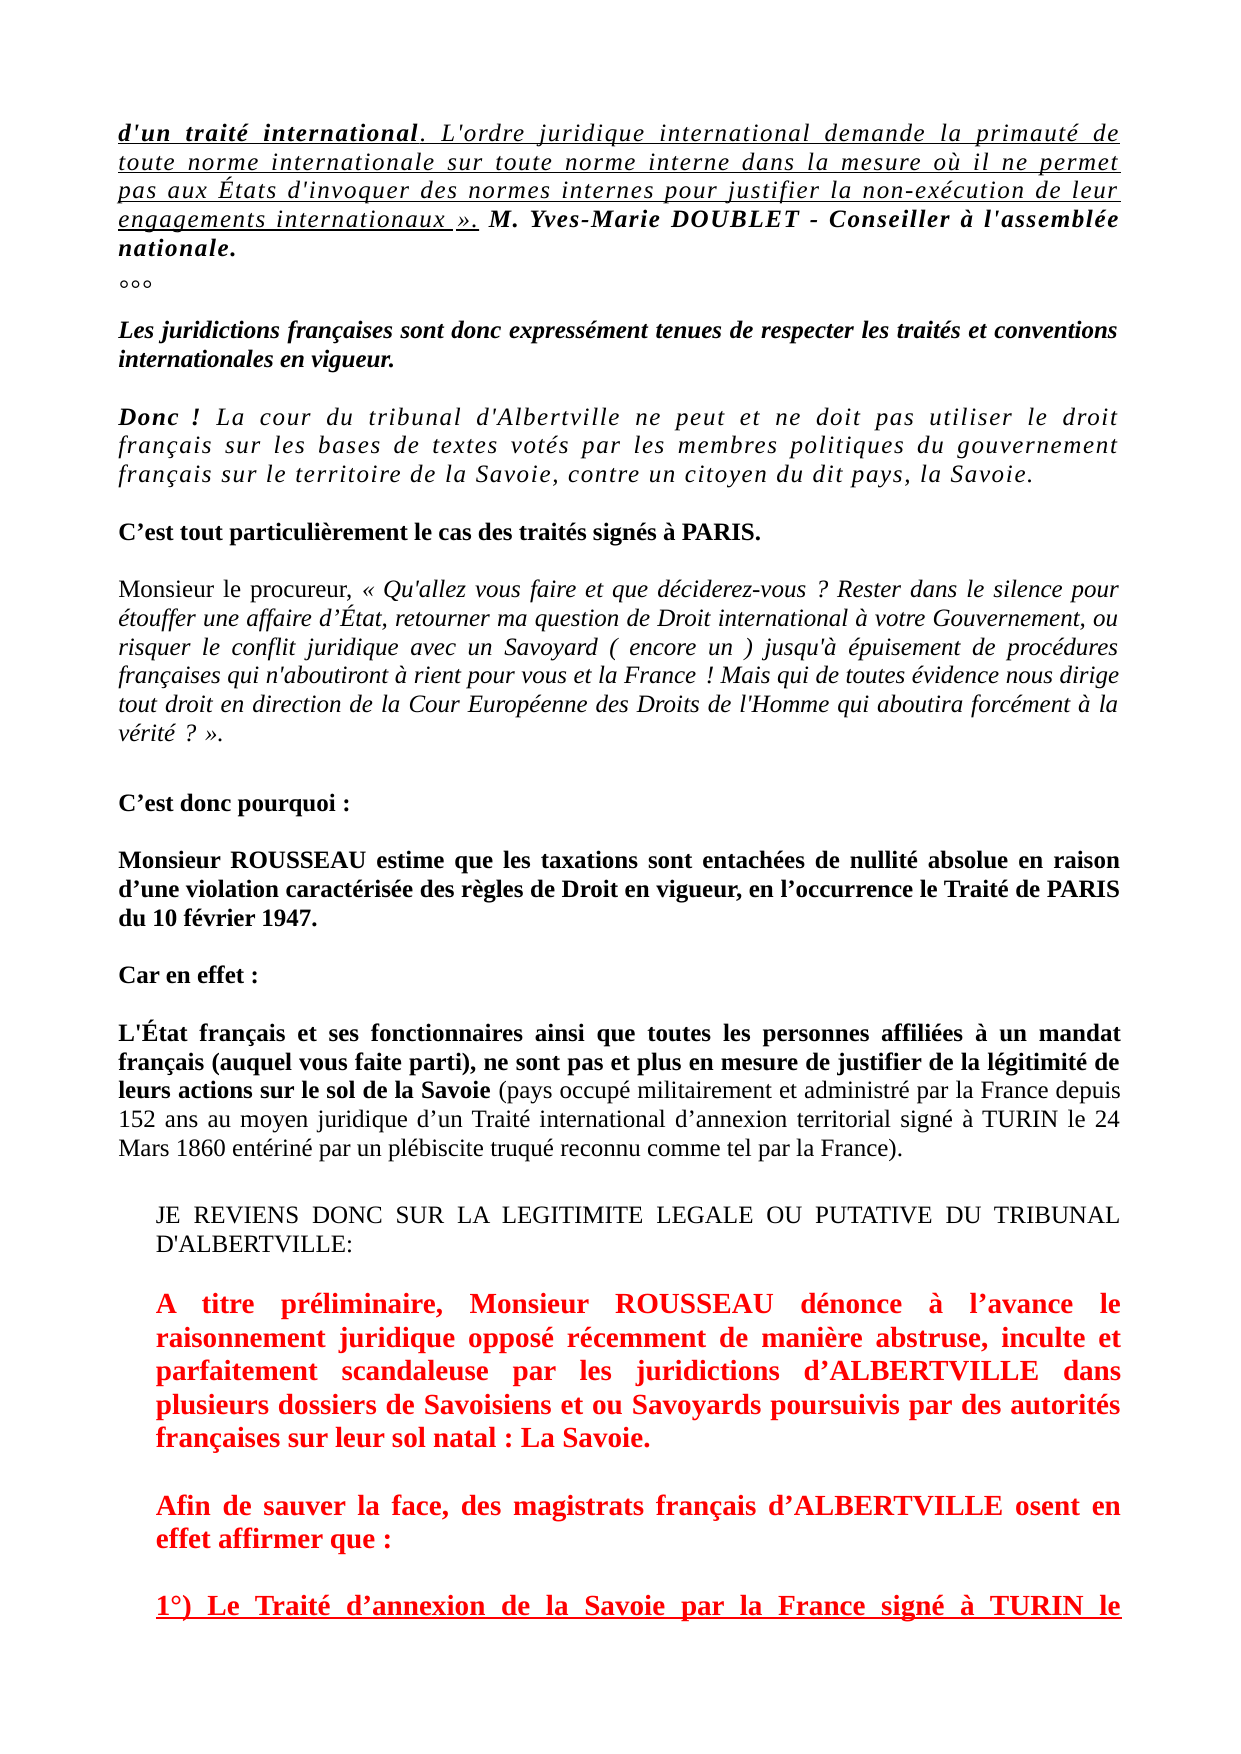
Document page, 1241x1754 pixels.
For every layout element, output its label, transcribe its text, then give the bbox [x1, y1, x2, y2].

text A titre préliminaire, Monsieur ROUSSEAU dénonce à l’avance le raisonnement juridique opposé récemment de manière abstruse, inculte et parfaitement scandaleuse par les juridictions d’ALBERTVILLE dans plusieurs dossiers de Savoisiens et ou Savoyards poursuivis par des autorités françaises sur leur sol natal : La Savoie. [156, 1286, 1122, 1454]
text Car en effet : [118, 961, 1122, 989]
text Monsieur ROUSSEAU estime que les taxations sont entachées de nullité absolue en raison d’une violation caractérisée des règles de Droit en vigueur, en l’occurrence le Traité de PARIS du 10 février 1947. [118, 846, 1122, 932]
text C’est tout particulièrement le cas des traités signés à PARIS. [118, 517, 1122, 546]
text Les juridictions françaises sont donc expressément tenues de respecter les traités et conventions internationales en vigueur. [118, 316, 1122, 373]
text L'État français et ses fonctionnaires ainsi que toutes les personnes affiliées à un mandat français (auquel vous faite parti), ne sont pas et plus en mesure de justifier de la légitimité de leurs actions sur le sol de la Savoie (pays occupé militairement et administré par la France depuis 152 ans au moyen juridique d’un Traité international d’annexion territorial signé à TURIN le 24 Mars 1860 entériné par un plébiscite truqué reconnu comme tel par la France). [118, 1018, 1122, 1162]
text Donc ! La cour du tribunal d'Albertville ne peut et ne doit pas utiliser le droit français sur les bases de textes votés par les membres politiques du gouvernement français sur le territoire de la Savoie, contre un citoyen du dit pays, la Savoie. [118, 402, 1122, 488]
text Monsieur le procureur, « Qu'allez vous faire et que déciderez-vous ? Rester dans le silence pour étouffer une affaire d’État, retourner ma question de Droit international à votre Gouvernement, ou risquer le conflit juridique avec un Savoyard ( encore un ) jusqu'à épuisement de procédures françaises qui n'aboutiront à rient pour vous et la France ! Mais qui de toutes évidence nous dirige tout droit en direction de la Cour Européenne des Droits de l'Homme qui aboutira forcément à la vérité ? ». [118, 574, 1122, 747]
text d'un traité international. L'ordre juridique international demande la primauté de toute norme internationale sur toute norme interne dans la mesure où il ne permet pas aux États d'invoquer des normes internes pour justifier la non-exécution de leur engagements internationaux ». M. Yves-Marie DOUBLET - Conseiller à l'assemblée nationale. [118, 118, 1122, 262]
text C’est donc pourquoi : [118, 788, 1122, 817]
list JE REVIENS DONC SUR LA LEGITIMITE LEGALE OU PUTATIVE DU TRIBUNAL D'ALBERTVILLE: [118, 1200, 1122, 1258]
text Afin de sauver la face, des magistrats français d’ALBERTVILLE osent en effet affirmer que : [156, 1488, 1122, 1555]
text °°° [118, 274, 1122, 303]
text 1°) Le Traité d’annexion de la Savoie par la France signé à TURIN le [156, 1588, 1122, 1617]
